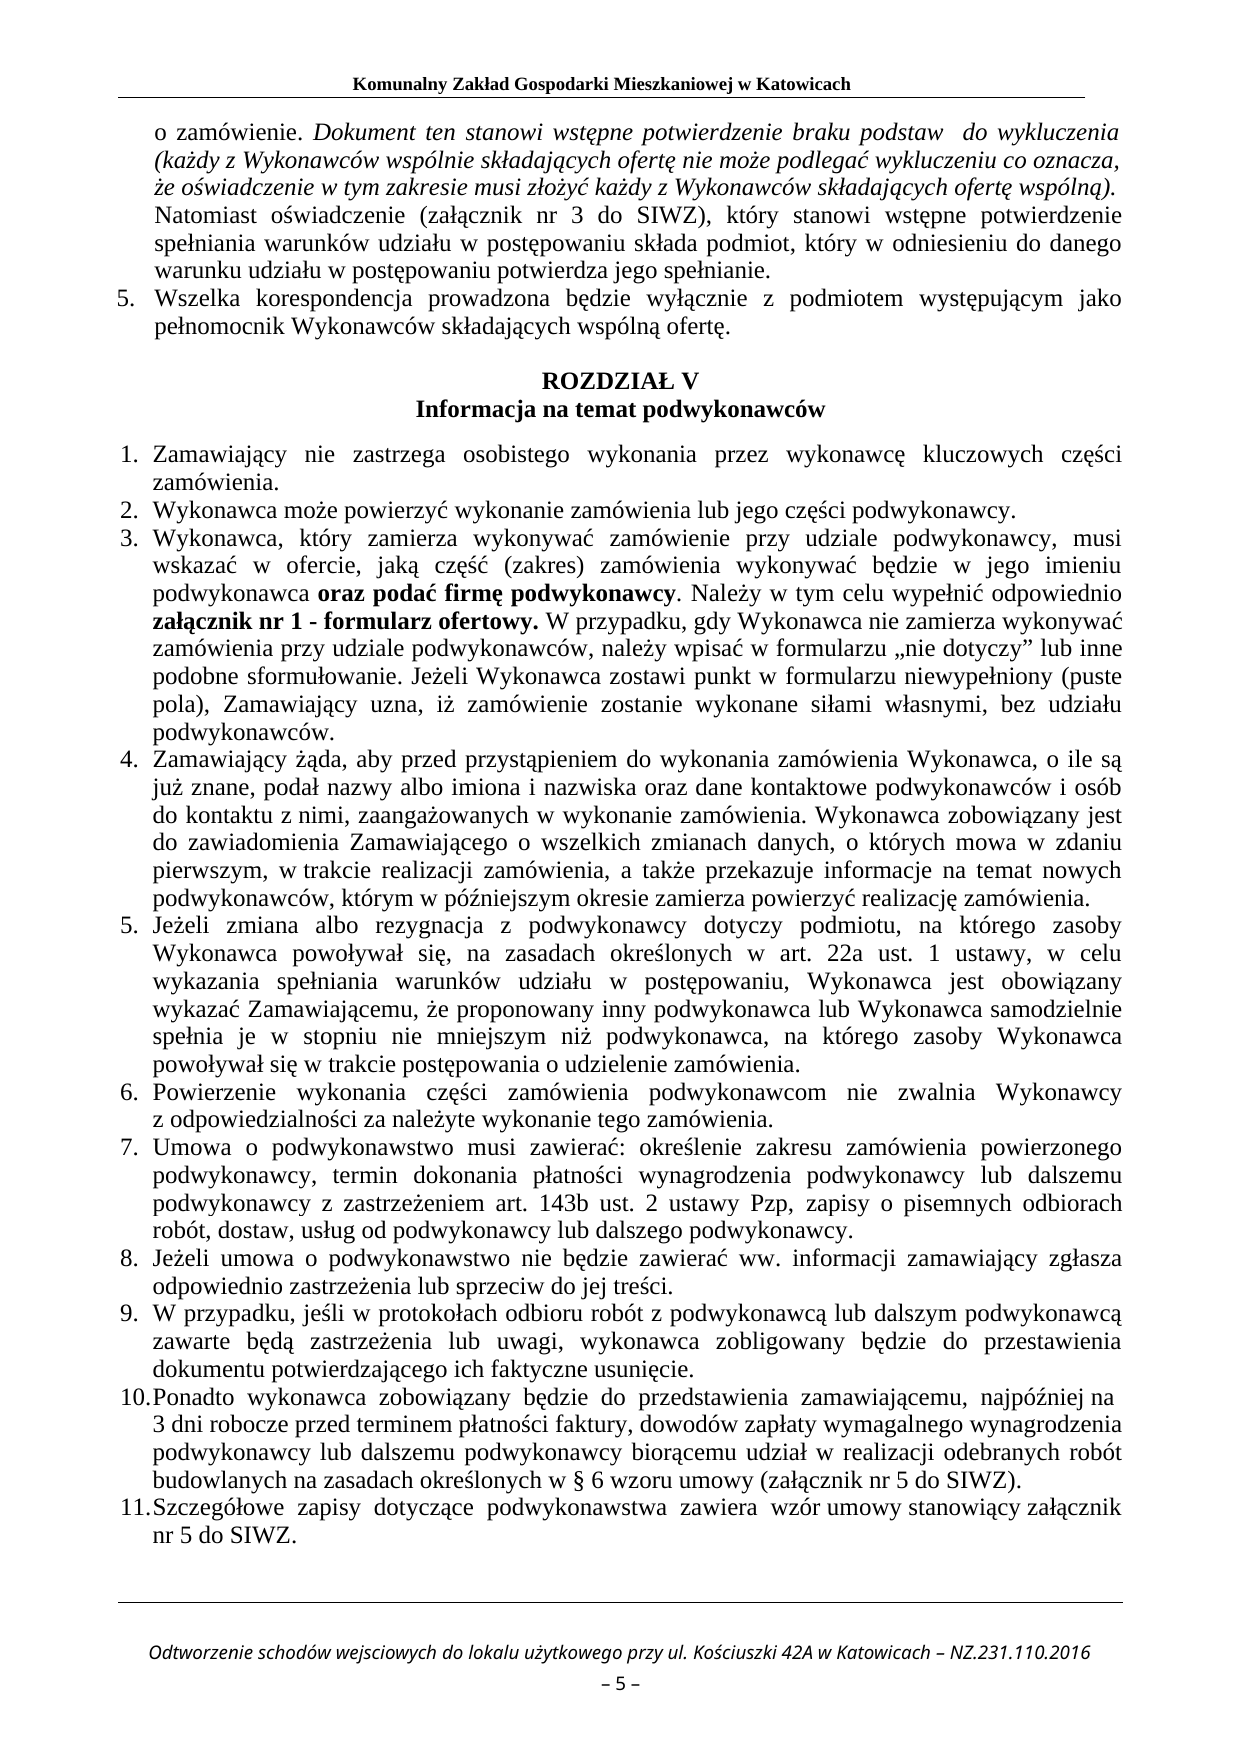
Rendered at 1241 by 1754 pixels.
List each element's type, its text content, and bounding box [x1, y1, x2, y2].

list Zamawiający żąda, aby przed przystąpieniem do wykonania zamówienia Wykonawca, o ile są już znane, podał nazwy albo imiona i nazwiska oraz dane kontaktowe podwykonawców i osób do kontaktu z nimi, zaangażowanych w wykonanie zamówienia. Wykonawca zobowiązany jest do zawiadomienia Zamawiającego o wszelkich zmianach danych, o których mowa w zdaniu pierwszym, w trakcie realizacji zamówienia, a także przekazuje informacje na temat nowych podwykonawców, którym w późniejszym okresie zamierza powierzyć realizację zamówienia. [120, 745, 1123, 912]
list Jeżeli zmiana albo rezygnacja z podwykonawcy dotyczy podmiotu, na którego zasoby Wykonawca powoływał się, na zasadach określonych w art. 22a ust. 1 ustawy, w celu wykazania spełniania warunków udziału w postępowaniu, Wykonawca jest obowiązany wykazać Zamawiającemu, że proponowany inny podwykonawca lub Wykonawca samodzielnie spełnia je w stopniu nie mniejszym niż podwykonawca, na którego zasoby Wykonawca powoływał się w trakcie postępowania o udzielenie zamówienia. [120, 912, 1123, 1078]
list Wykonawca może powierzyć wykonanie zamówienia lub jego części podwykonawcy. [120, 496, 1123, 524]
list Wykonawca, który zamierza wykonywać zamówienie przy udziale podwykonawcy, musi wskazać w ofercie, jaką część (zakres) zamówienia wykonywać będzie w jego imieniu podwykonawca oraz podać firmę podwykonawcy. Należy w tym celu wypełnić odpowiednio załącznik nr 1 - formularz ofertowy. W przypadku, gdy Wykonawca nie zamierza wykonywać zamówienia przy udziale podwykonawców, należy wpisać w formularzu „nie dotyczy” lub inne podobne sformułowanie. Jeżeli Wykonawca zostawi punkt w formularzu niewypełniony (puste pola), Zamawiający uzna, iż zamówienie zostanie wykonane siłami własnymi, bez udziału podwykonawców. [120, 524, 1123, 745]
list Natomiast oświadczenie (załącznik nr 3 do SIWZ), który stanowi wstępne potwierdzenie spełniania warunków udziału w postępowaniu składa podmiot, który w odniesieniu do danego warunku udziału w postępowaniu potwierdza jego spełnianie. [116, 201, 1123, 284]
list Powierzenie wykonania części zamówienia podwykonawcom nie zwalnia Wykonawcy z odpowiedzialności za należyte wykonanie tego zamówienia. [120, 1078, 1123, 1133]
list W przypadku, jeśli w protokołach odbioru robót z podwykonawcą lub dalszym podwykonawcą zawarte będą zastrzeżenia lub uwagi, wykonawca zobligowany będzie do przestawienia dokumentu potwierdzającego ich faktyczne usunięcie. [120, 1299, 1123, 1383]
list o zamówienie. Dokument ten stanowi wstępne potwierdzenie braku podstaw do wykluczenia (każdy z Wykonawców wspólnie składających ofertę nie może podlegać wykluczeniu co oznacza, że oświadczenie w tym zakresie musi złożyć każdy z Wykonawców składających ofertę wspólną). [116, 118, 1123, 201]
list Umowa o podwykonawstwo musi zawierać: określenie zakresu zamówienia powierzonego podwykonawcy, termin dokonania płatności wynagrodzenia podwykonawcy lub dalszemu podwykonawcy z zastrzeżeniem art. 143b ust. 2 ustawy Pzp, zapisy o pisemnych odbiorach robót, dostaw, usług od podwykonawcy lub dalszego podwykonawcy. [120, 1133, 1123, 1244]
list Wszelka korespondencja prowadzona będzie wyłącznie z podmiotem występującym jako pełnomocnik Wykonawców składających wspólną ofertę. [116, 284, 1123, 340]
list Szczegółowe zapisy dotyczące podwykonawstwa zawiera wzór umowy stanowiący załącznik nr 5 do SIWZ. [120, 1493, 1123, 1549]
list Jeżeli umowa o podwykonawstwo nie będzie zawierać ww. informacji zamawiający zgłasza odpowiednio zastrzeżenia lub sprzeciw do jej treści. [120, 1244, 1123, 1299]
list Ponadto wykonawca zobowiązany będzie do przedstawienia zamawiającemu, najpóźniej na 3 dni robocze przed terminem płatności faktury, dowodów zapłaty wymagalnego wynagrodzenia podwykonawcy lub dalszemu podwykonawcy biorącemu udział w realizacji odebranych robót budowlanych na zasadach określonych w § 6 wzoru umowy (załącznik nr 5 do SIWZ). [120, 1383, 1123, 1493]
text Informacja na temat podwykonawców [118, 395, 1123, 423]
text ROZDZIAŁ V [118, 367, 1123, 395]
list Zamawiający nie zastrzega osobistego wykonania przez wykonawcę kluczowych części zamówienia. [120, 441, 1123, 496]
